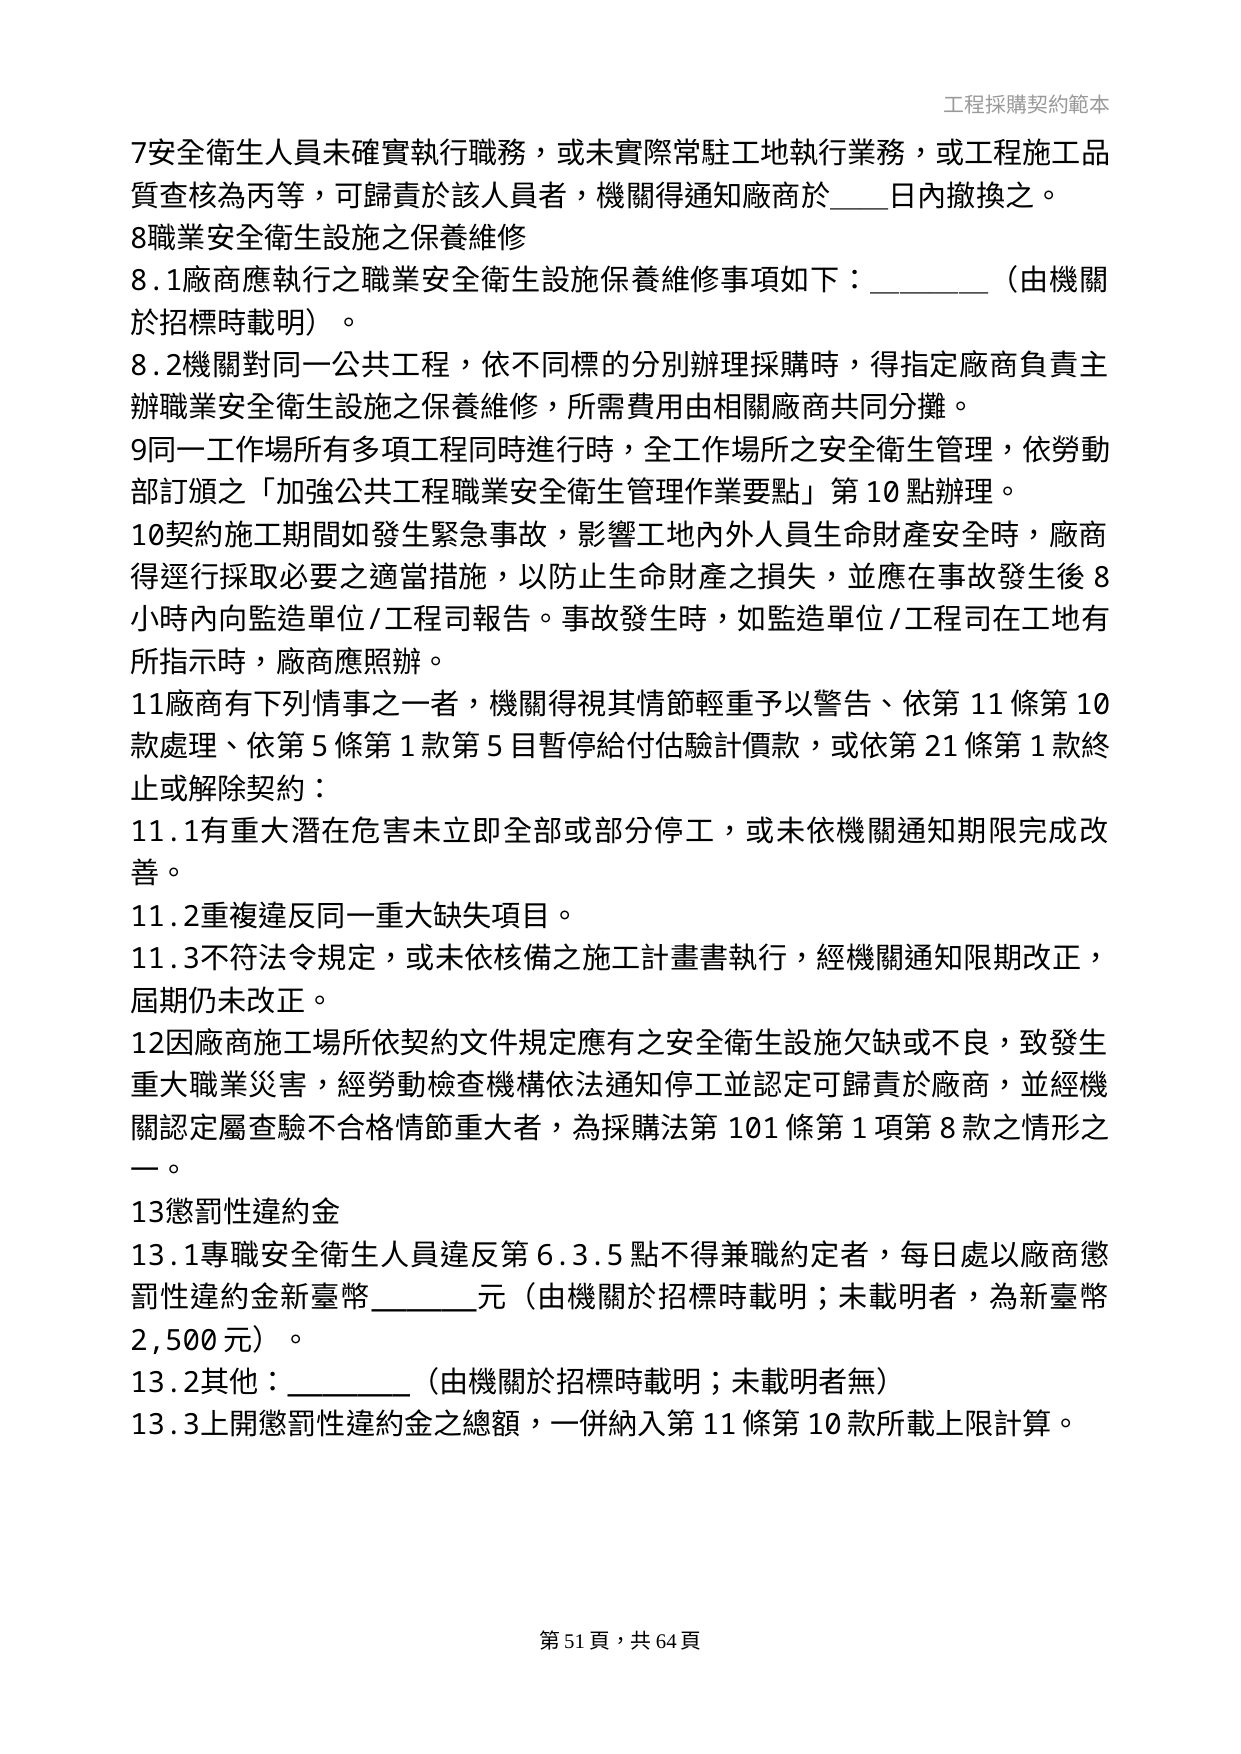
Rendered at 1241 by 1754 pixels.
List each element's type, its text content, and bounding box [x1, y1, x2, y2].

list 其他：_______（由機關於招標時載明；未載明者無） [130, 1358, 1110, 1401]
list 不符法令規定，或未依核備之施工計畫書執行，經機關通知限期改正，屆期仍未改正。 [130, 935, 1110, 1019]
list 廠商應執行之職業安全衛生設施保養維修事項如下：＿＿＿＿（由機關於招標時載明）。 [130, 257, 1110, 342]
list 同一工作場所有多項工程同時進行時，全工作場所之安全衛生管理，依勞動部訂頒之「加強公共工程職業安全衛生管理作業要點」第10點辦理。 [130, 426, 1110, 511]
list 上開懲罰性違約金之總額，一併納入第11條第10款所載上限計算。 [130, 1401, 1110, 1443]
list 契約施工期間如發生緊急事故，影響工地內外人員生命財產安全時，廠商得逕行採取必要之適當措施，以防止生命財產之損失，並應在事故發生後8小時內向監造單位/工程司報告。事故發生時，如監造單位/工程司在工地有所指示時，廠商應照辦。 [130, 511, 1110, 681]
list 有重大潛在危害未立即全部或部分停工，或未依機關通知期限完成改善。 [130, 808, 1110, 892]
list 懲罰性違約金 [130, 1189, 1110, 1231]
list 安全衛生人員未確實執行職務，或未實際常駐工地執行業務，或工程施工品質查核為丙等，可歸責於該人員者，機關得通知廠商於＿＿日內撤換之。 [130, 130, 1110, 214]
list 因廠商施工場所依契約文件規定應有之安全衛生設施欠缺或不良，致發生重大職業災害，經勞動檢查機構依法通知停工並認定可歸責於廠商，並經機關認定屬查驗不合格情節重大者，為採購法第101條第1項第8款之情形之一。 [130, 1019, 1110, 1189]
list 職業安全衛生設施之保養維修 [130, 214, 1110, 257]
list 機關對同一公共工程，依不同標的分別辦理採購時，得指定廠商負責主辦職業安全衛生設施之保養維修，所需費用由相關廠商共同分攤。 [130, 342, 1110, 426]
list 重複違反同一重大缺失項目。 [130, 892, 1110, 935]
list 專職安全衛生人員違反第6.3.5點不得兼職約定者，每日處以廠商懲罰性違約金新臺幣______元（由機關於招標時載明；未載明者，為新臺幣2,500元）。 [130, 1231, 1110, 1358]
list 廠商有下列情事之一者，機關得視其情節輕重予以警告、依第11條第10款處理、依第5條第1款第5目暫停給付估驗計價款，或依第21條第1款終止或解除契約： [130, 681, 1110, 808]
